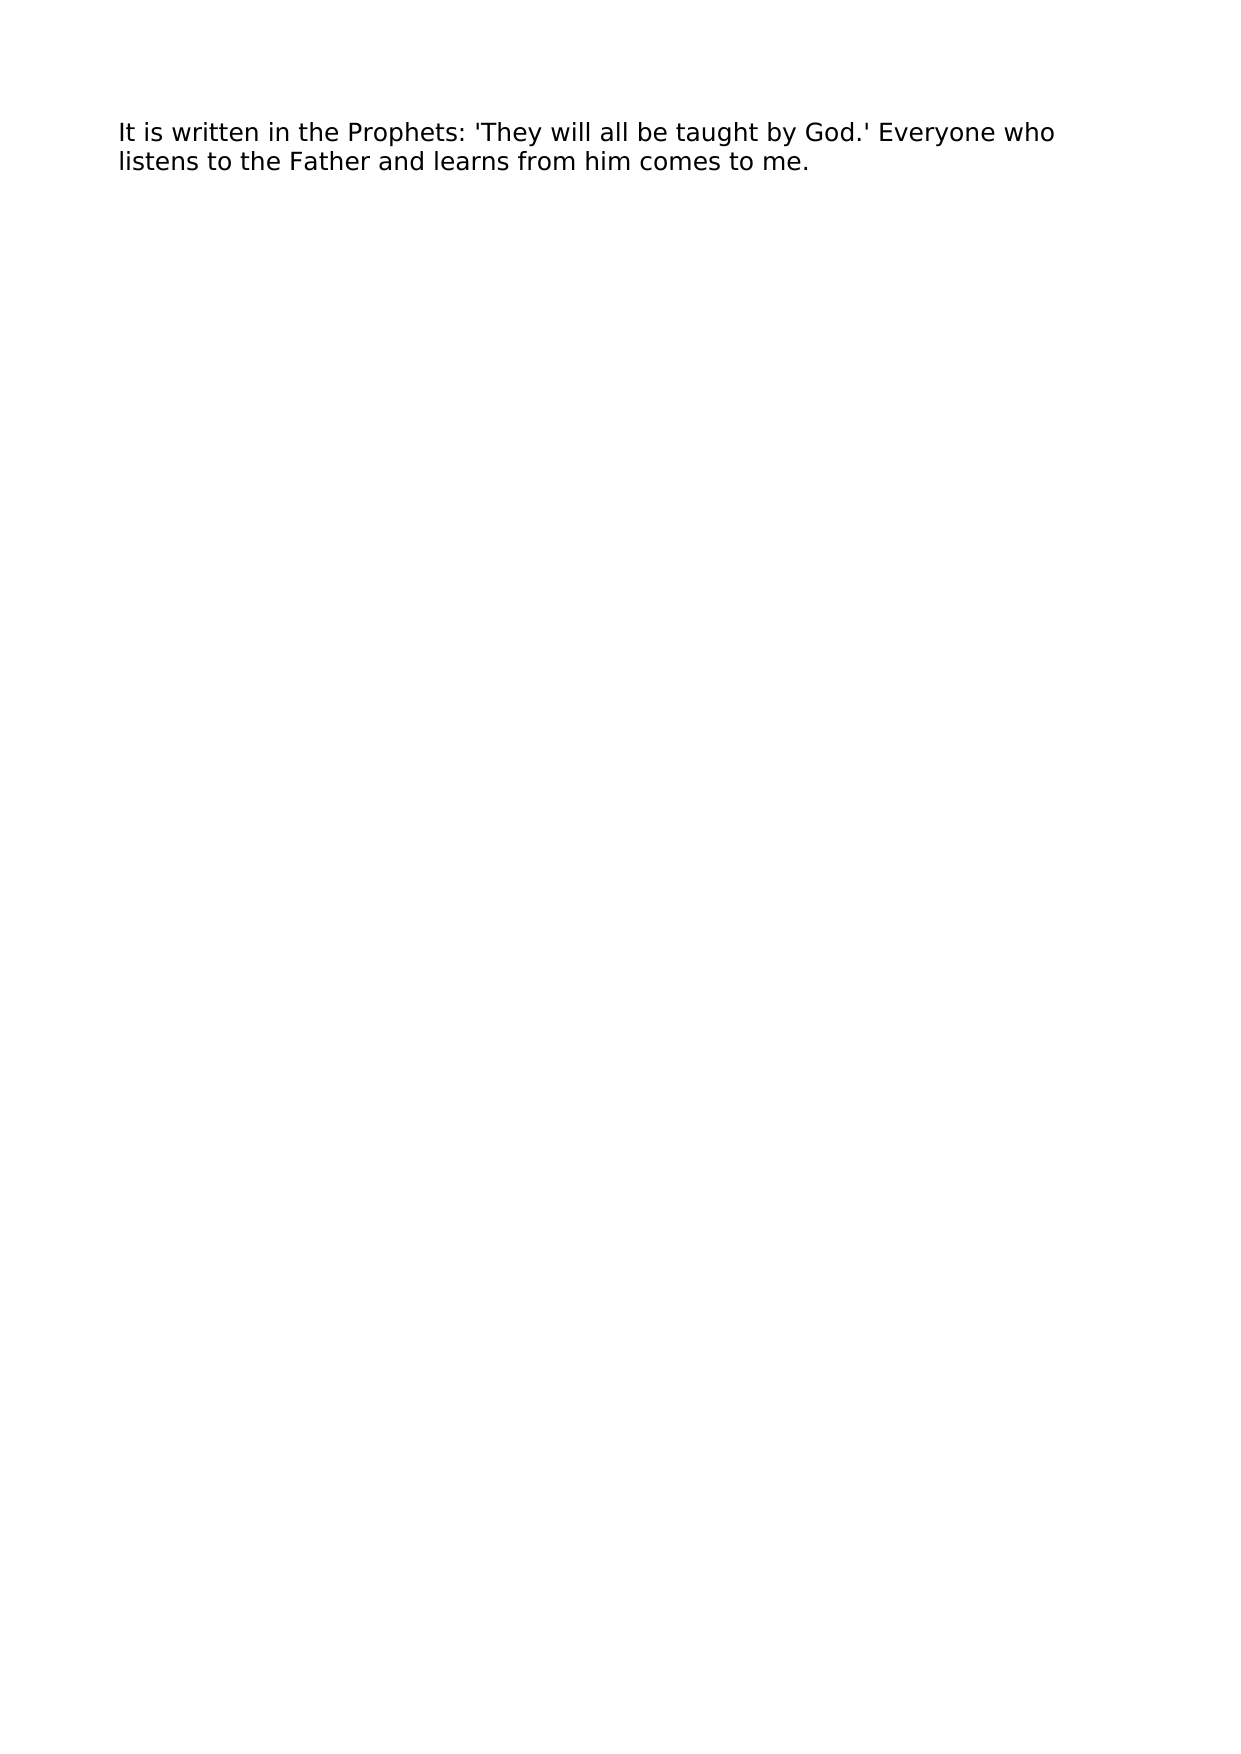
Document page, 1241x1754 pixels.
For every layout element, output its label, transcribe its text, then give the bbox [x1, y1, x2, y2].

text It is written in the Prophets: 'They will all be taught by God.' Everyone who listens to the Father and learns from him comes to me. [118, 118, 1122, 176]
